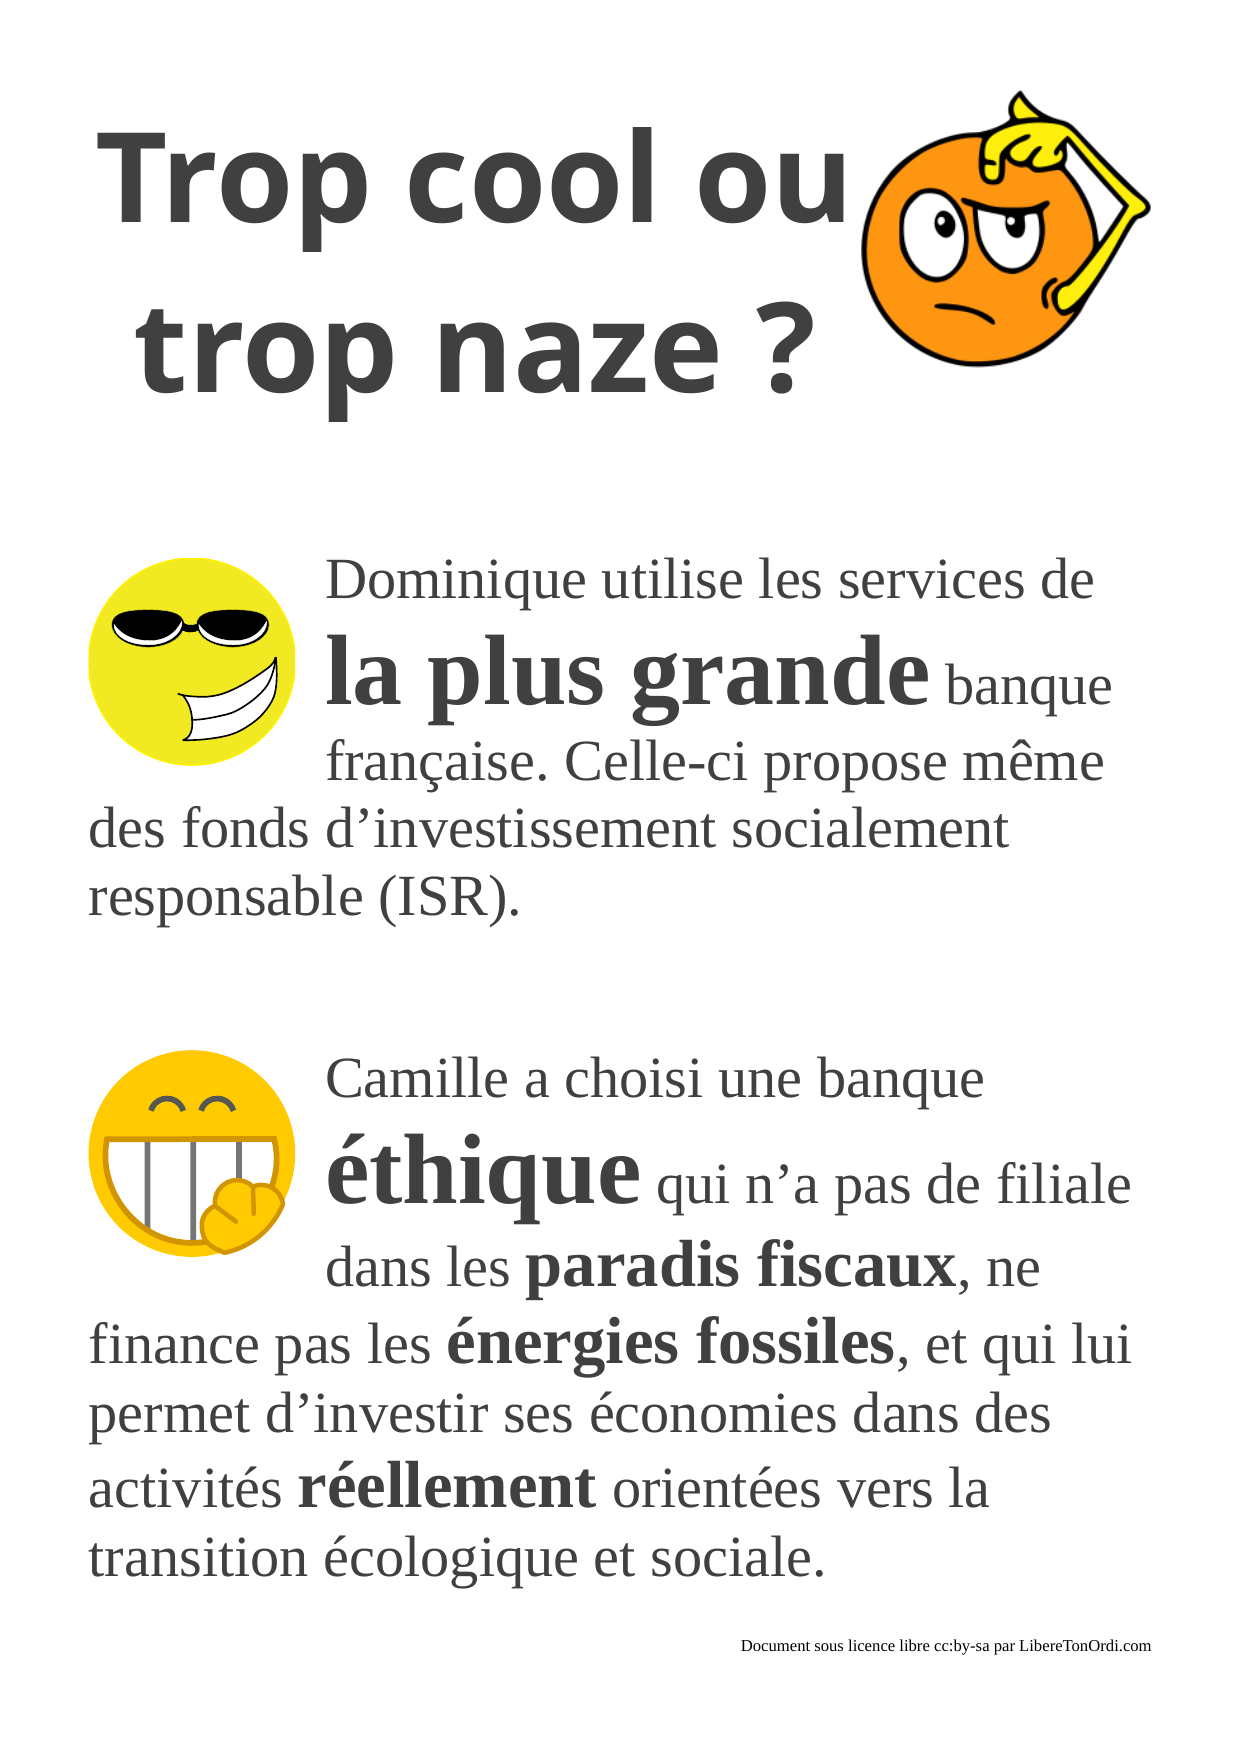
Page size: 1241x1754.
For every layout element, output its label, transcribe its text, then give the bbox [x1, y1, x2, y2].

text Camille a choisi une banque éthique qui n’a pas de filiale dans les paradis fiscaux, ne finance pas les énergies fossiles, et qui lui permet d’investir ses économies dans des activités réellement orientées vers la transition écologique et sociale. [88, 1042, 1152, 1589]
text Trop cool ou trop naze ? [88, 88, 1152, 429]
text Dominique utilise les services de la plus grande banque française. Celle-ci propose même des fonds d’investissement socialement responsable (ISR). [88, 544, 1152, 927]
picture [861, 88, 1152, 369]
